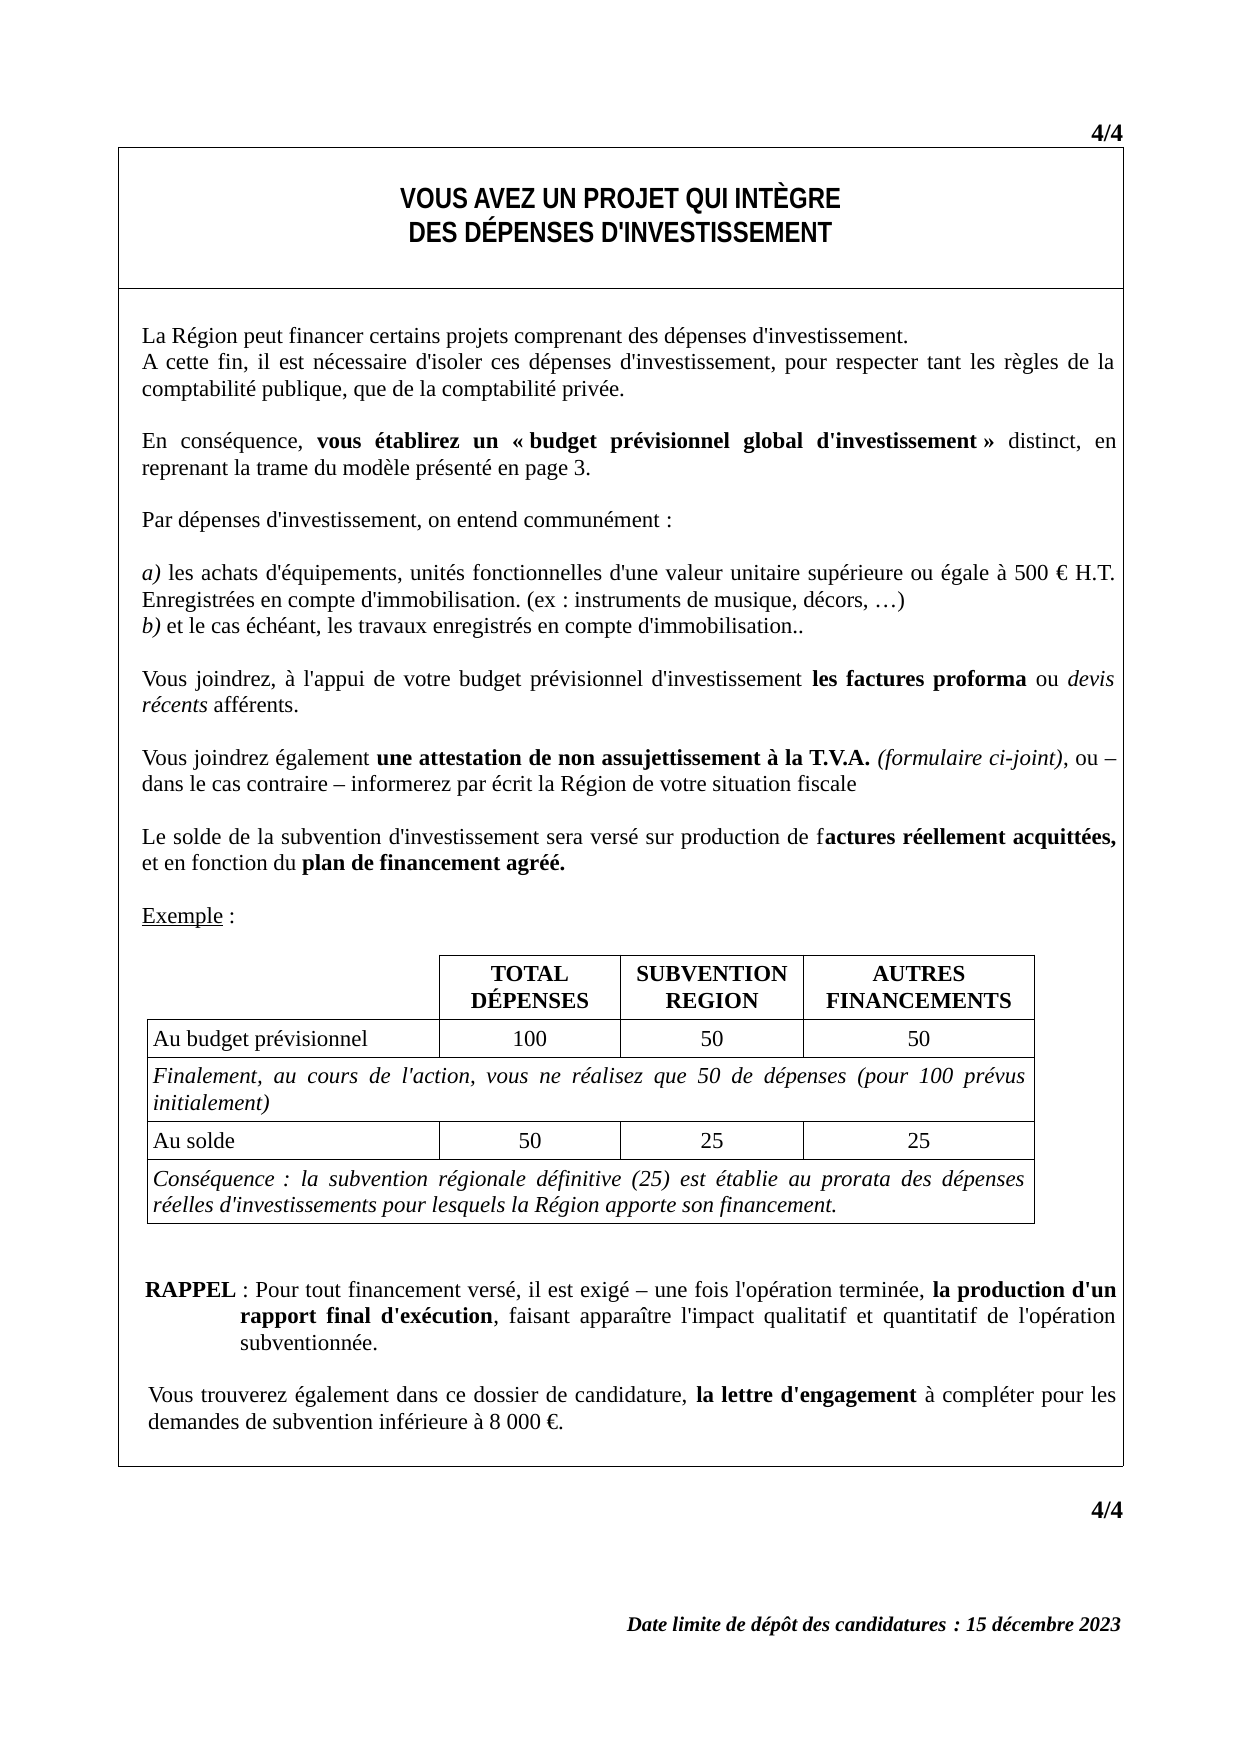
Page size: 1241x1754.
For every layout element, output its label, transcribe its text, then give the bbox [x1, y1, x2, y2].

text 4/4 [118, 1495, 1123, 1524]
table_cell 50 [440, 1122, 620, 1159]
table_cell Finalement, au cours de l'action, vous ne réalisez que 50 de dépenses (pour 100 prévus initialement) [148, 1058, 1034, 1121]
table_cell 25 [621, 1122, 803, 1159]
table_cell 25 [804, 1122, 1034, 1159]
table_header SUBVENTION REGION [621, 956, 803, 1019]
table_cell 50 [621, 1020, 803, 1057]
table_cell Conséquence : la subvention régionale définitive (25) est établie au prorata des dépenses réelles d'investissements pour lesquels la Région apporte son financement. [148, 1160, 1034, 1223]
table_header VOUS AVEZ UN PROJET QUI INTÈGRE DES DÉPENSES D'INVESTISSEMENT [119, 148, 1123, 287]
table_cell Au solde [148, 1122, 439, 1159]
table_cell 100 [440, 1020, 620, 1057]
table_cell Au budget prévisionnel [148, 1020, 439, 1057]
table_header AUTRES FINANCEMENTS [804, 956, 1034, 1019]
table_header TOTAL DÉPENSES [440, 956, 620, 1019]
text 4/4 [118, 118, 1123, 147]
table_cell La Région peut financer certains projets comprenant des dépenses d'investissement. A cette fin, il est nécessaire d'isoler ces dépenses d'investissement, pour respecter tant les règles de la comptabilité publique, que de la comptabilité privée. En conséquence, vous établirez un « budget prévisionnel global d'investissement » distinct, en reprenant la trame du modèle présenté en page 3. Par dépenses d'investissement, on entend communément : a) les achats d'équipements, unités fonctionnelles d'une valeur unitaire supérieure ou égale à 500 € H.T. Enregistrées en compte d'immobilisation. (ex : instruments de musique, décors, …) b) et le cas échéant, les travaux enregistrés en compte d'immobilisation.. Vous joindrez, à l'appui de votre budget prévisionnel d'investissement les factures proforma ou devis récents afférents. Vous joindrez également une attestation de non assujettissement à la T.V.A. (formulaire ci-joint), ou – dans le cas contraire – informerez par écrit la Région de votre situation fiscale Le solde de la subvention d'investissement sera versé sur production de factures réellement acquittées, et en fonction du plan de financement agréé. Exemple : RAPPEL : Pour tout financement versé, il est exigé – une fois l'opération terminée, la production d'un rapport final d'exécution, faisant apparaître l'impact qualitatif et quantitatif de l'opération subventionnée. Vous trouverez également dans ce dossier de candidature, la lettre d'engagement à compléter pour les demandes de subvention inférieure à 8 000 €. [119, 289, 1123, 1466]
table_header [147, 955, 439, 1019]
table_cell 50 [804, 1020, 1034, 1057]
